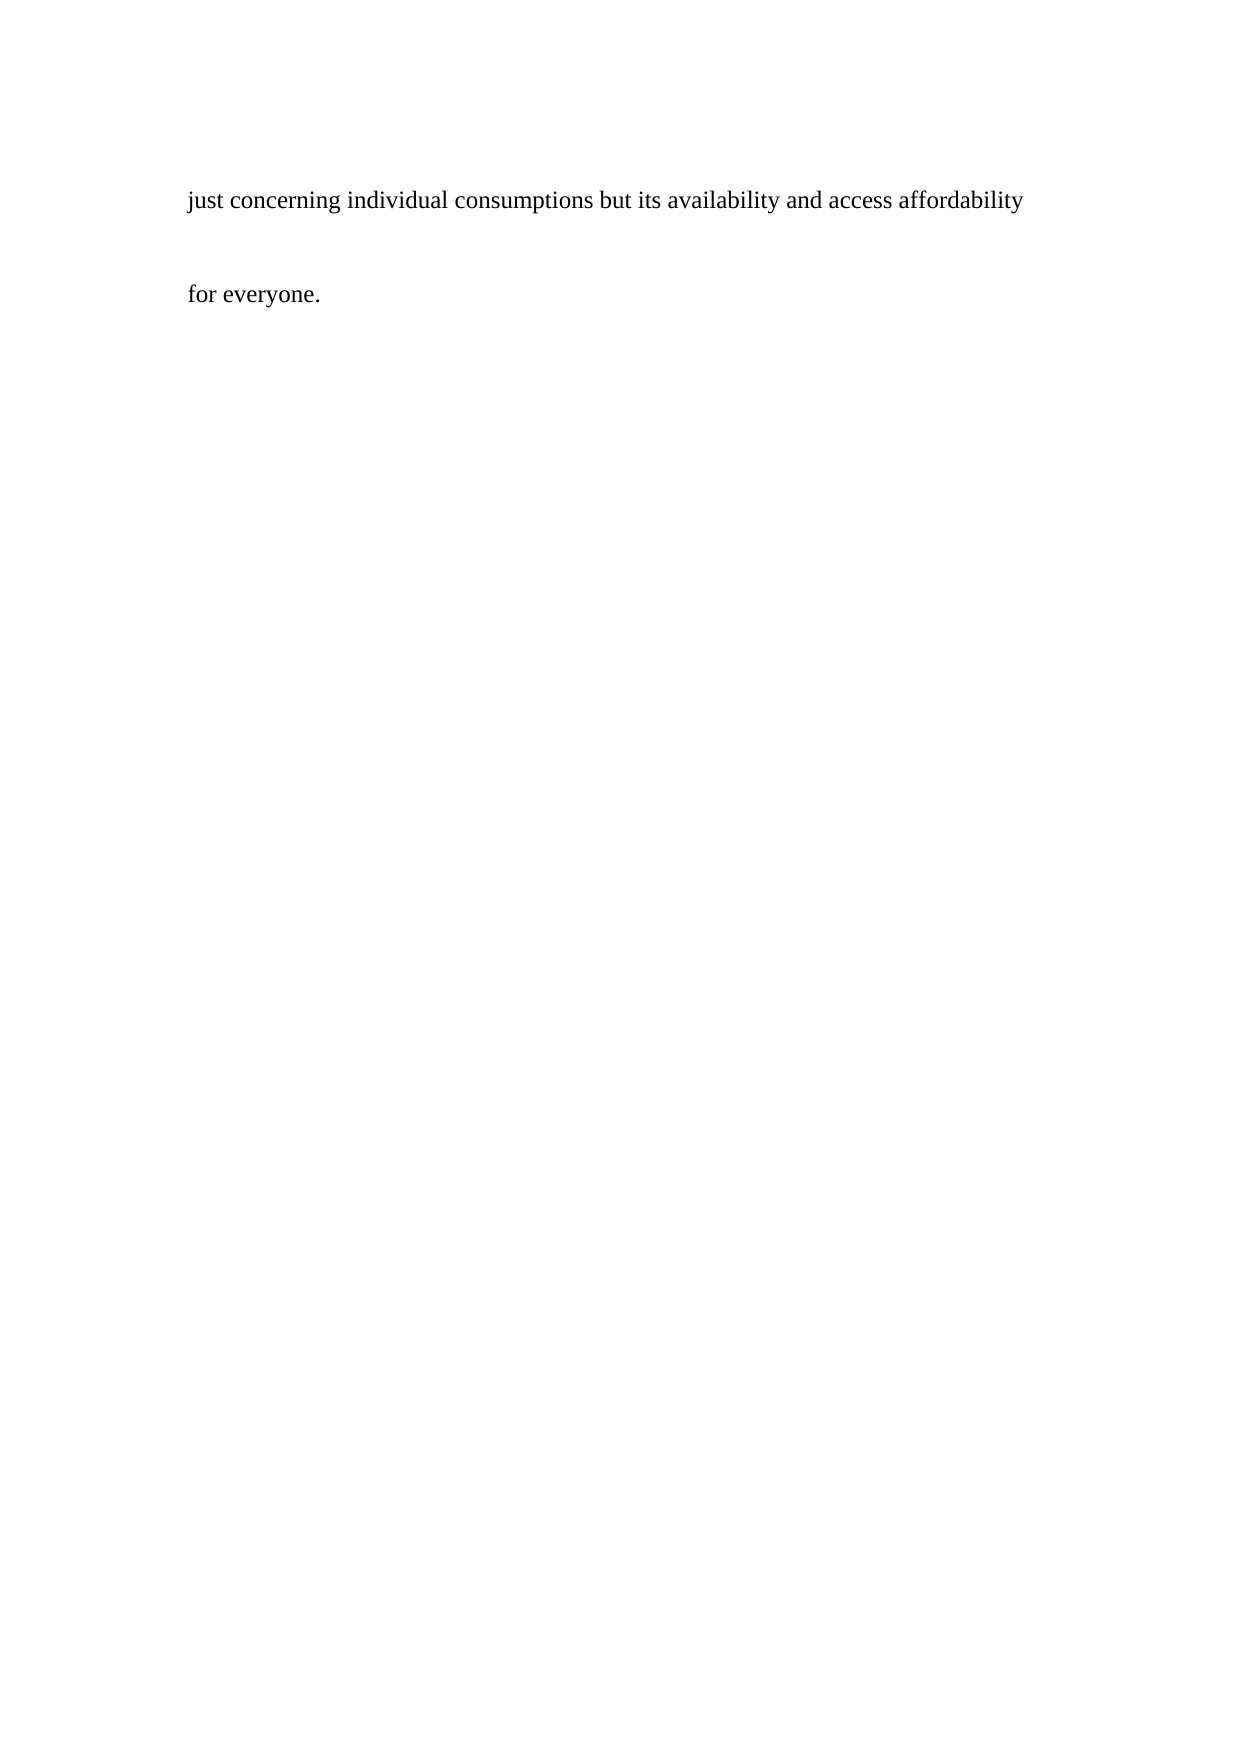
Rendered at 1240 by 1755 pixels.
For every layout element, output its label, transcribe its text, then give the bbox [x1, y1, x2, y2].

text just concerning individual consumptions but its availability and access affordability for everyone. [187, 158, 1052, 314]
